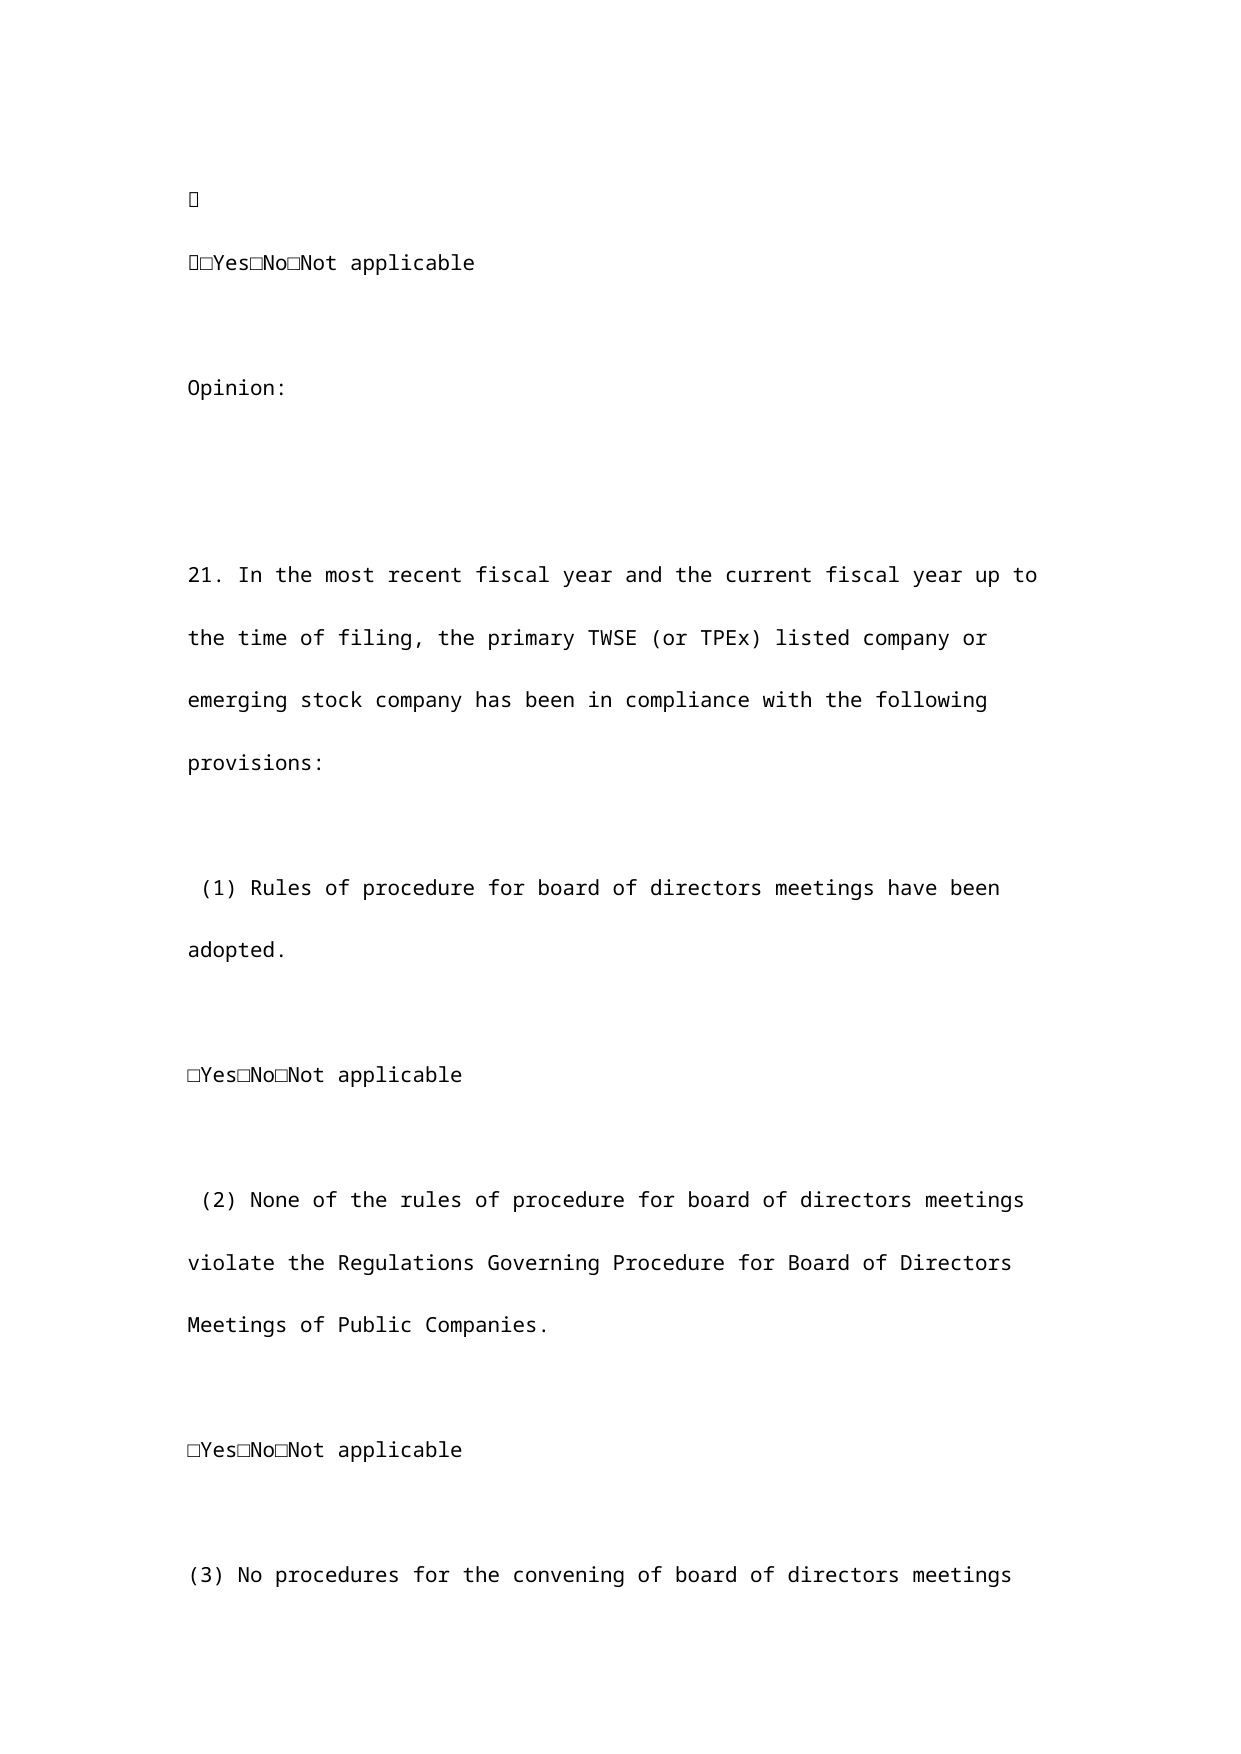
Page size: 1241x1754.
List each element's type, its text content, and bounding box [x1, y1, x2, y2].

text □Yes□No□Not applicable [187, 1408, 1053, 1471]
text  [187, 158, 1053, 221]
text 21. In the most recent fiscal year and the current fiscal year up to the time of filing, the primary TWSE (or TPEx) listed company or emerging stock company has been in compliance with the following provisions: [187, 533, 1053, 783]
text □Yes□No□Not applicable [187, 221, 1053, 283]
text Opinion: [187, 346, 1053, 408]
text (1) Rules of procedure for board of directors meetings have been adopted. [187, 846, 1053, 971]
text (3) No procedures for the convening of board of directors meetings [187, 1533, 1053, 1596]
text □Yes□No□Not applicable [187, 1033, 1053, 1096]
text (2) None of the rules of procedure for board of directors meetings violate the Regulations Governing Procedure for Board of Directors Meetings of Public Companies. [187, 1158, 1053, 1346]
